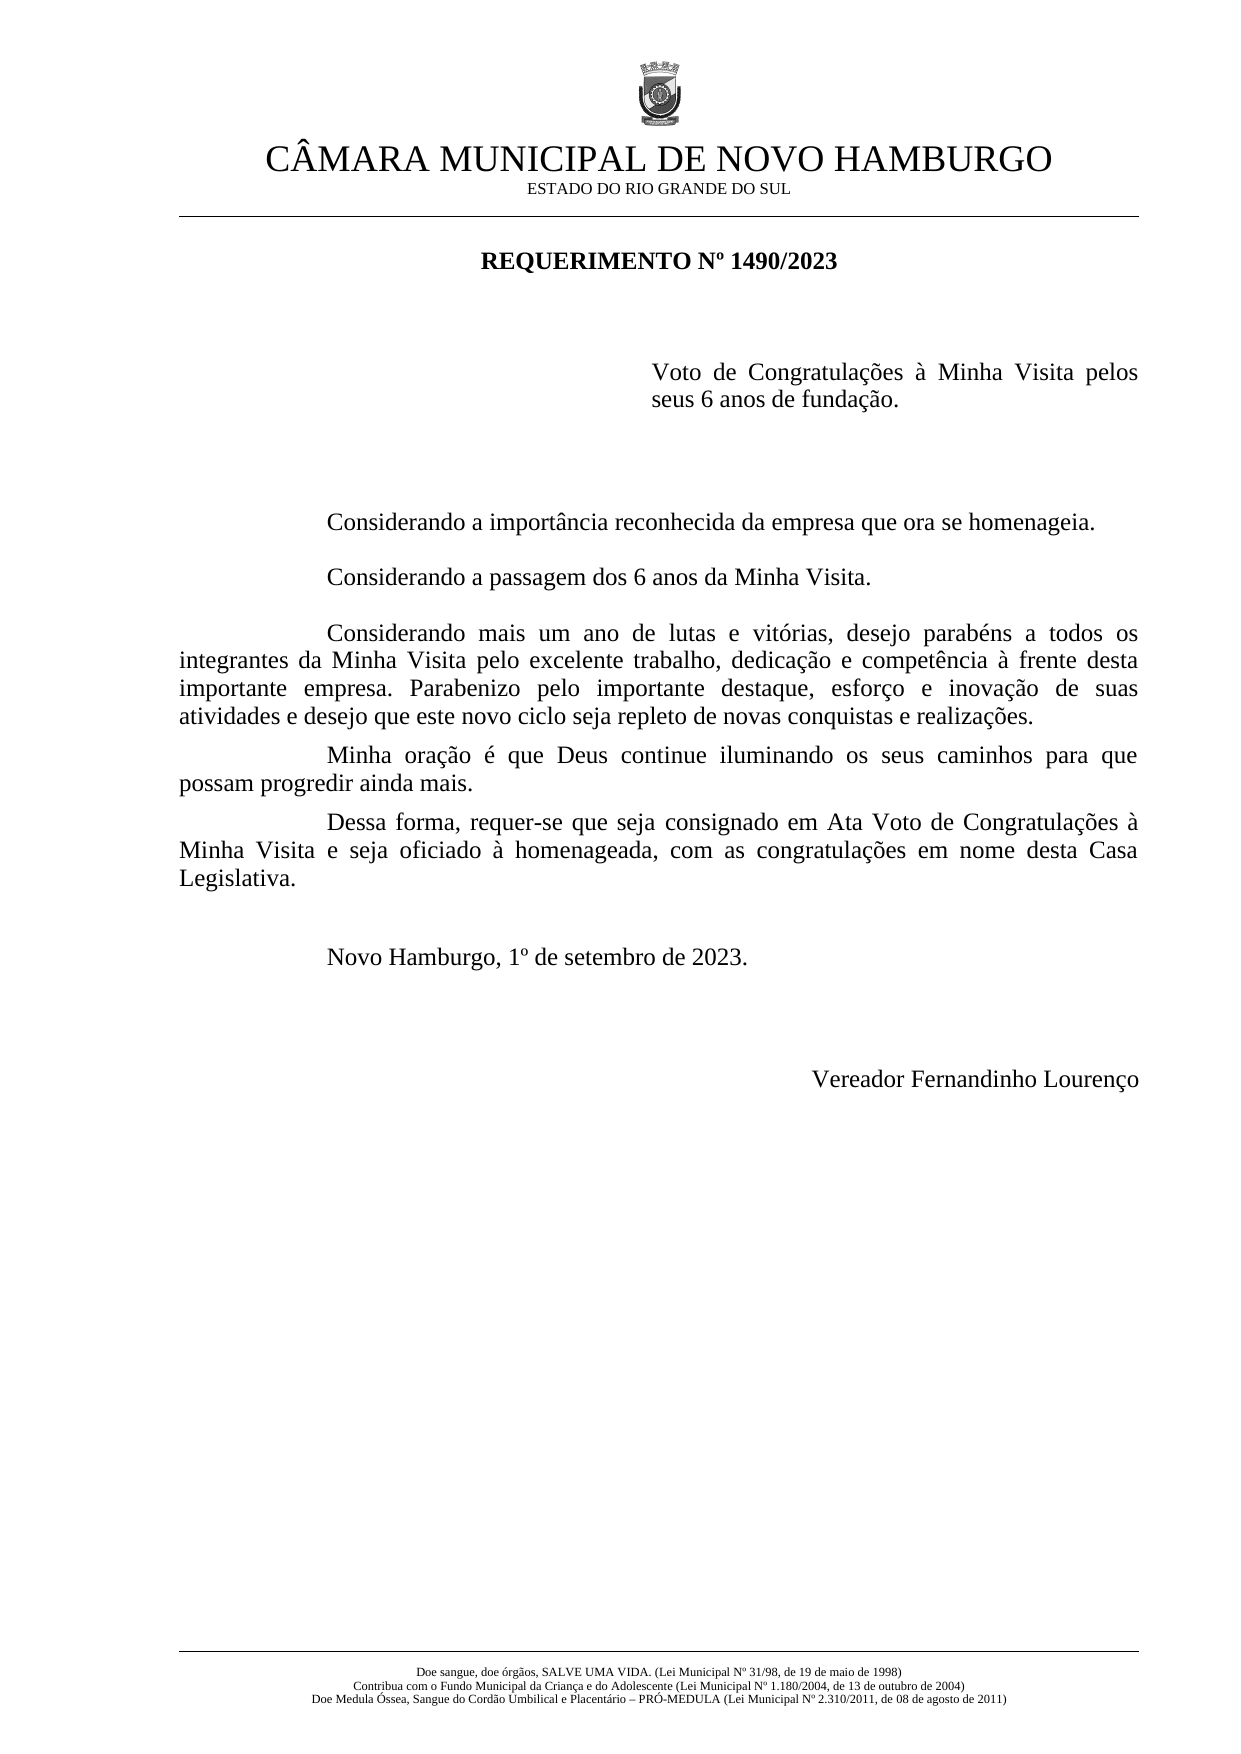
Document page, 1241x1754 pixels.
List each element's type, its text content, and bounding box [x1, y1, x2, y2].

text Vereador Fernandinho Lourenço [179, 1066, 1139, 1093]
text Voto de Congratulações à Minha Visita pelos seus 6 anos de fundação. [651, 358, 1139, 413]
text Dessa forma, requer-se que seja consignado em Ata Voto de Congratulações à Minha Visita e seja oficiado à homenageada, com as congratulações em nome desta Casa Legislativa. [179, 808, 1139, 892]
text REQUERIMENTO Nº 1490/2023 [179, 247, 1139, 274]
text Considerando mais um ano de lutas e vitórias, desejo parabéns a todos os integrantes da Minha Visita pelo excelente trabalho, dedicação e competência à frente desta importante empresa. Parabenizo pelo importante destaque, esforço e inovação de suas atividades e desejo que este novo ciclo seja repleto de novas conquistas e realizações. [179, 619, 1139, 729]
text Considerando a importância reconhecida da empresa que ora se homenageia. [179, 508, 1139, 536]
text Novo Hamburgo, 1º de setembro de 2023. [179, 943, 1139, 971]
text Minha oração é que Deus continue iluminando os seus caminhos para que possam progredir ainda mais. [179, 741, 1139, 797]
text Considerando a passagem dos 6 anos da Minha Visita. [179, 563, 1139, 591]
